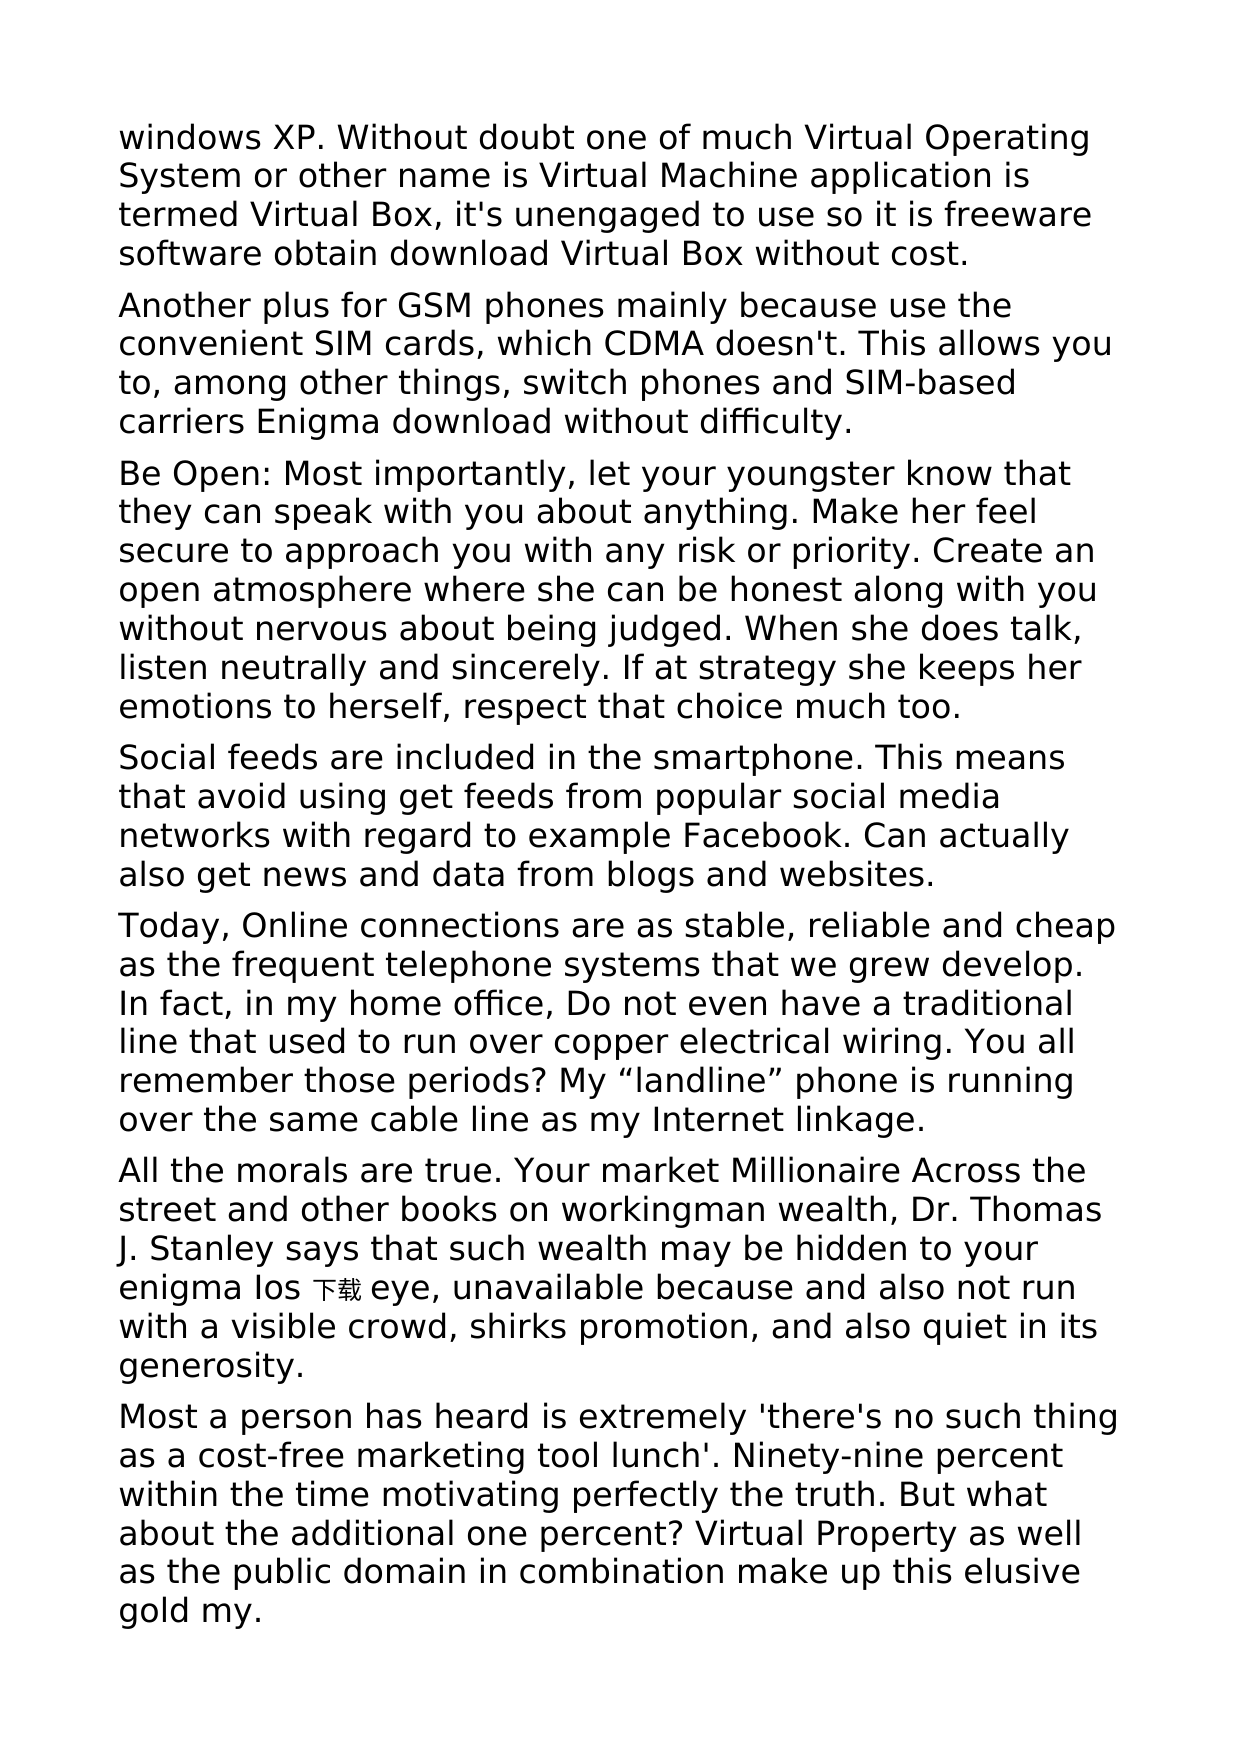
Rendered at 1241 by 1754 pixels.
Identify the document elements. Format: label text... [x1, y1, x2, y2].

text Another plus for GSM phones mainly because use the convenient SIM cards, which CDMA doesn't. This allows you to, among other things, switch phones and SIM-based carriers Enigma download without difficulty. [118, 286, 1122, 441]
text Today, Online connections are as stable, reliable and cheap as the frequent telephone systems that we grew develop. In fact, in my home office, Do not even have a traditional line that used to run over copper electrical wiring. You all remember those periods? My “landline” phone is running over the same cable line as my Internet linkage. [118, 906, 1122, 1139]
text All the morals are true. Your market Millionaire Across the street and other books on workingman wealth, Dr. Thomas J. Stanley says that such wealth may be hidden to your enigma Ios 下载 eye, unavailable because and also not run with a visible crowd, shirks promotion, and also quiet in its generosity. [118, 1152, 1122, 1385]
text Social feeds are included in the smartphone. This means that avoid using get feeds from popular social media networks with regard to example Facebook. Can actually also get news and data from blogs and websites. [118, 738, 1122, 894]
text Be Open: Most importantly, let your youngster know that they can speak with you about anything. Make her feel secure to approach you with any risk or priority. Create an open atmosphere where she can be honest along with you without nervous about being judged. When she does talk, listen neutrally and sincerely. If at strategy she keeps her emotions to herself, respect that choice much too. [118, 454, 1122, 726]
text Most a person has heard is extremely 'there's no such thing as a cost-free marketing tool lunch'. Ninety-nine percent within the time motivating perfectly the truth. But what about the additional one percent? Virtual Property as well as the public domain in combination make up this elusive gold my. [118, 1398, 1122, 1631]
text windows XP. Without doubt one of much Virtual Operating System or other name is Virtual Machine application is termed Virtual Box, it's unengaged to use so it is freeware software obtain download Virtual Box without cost. [118, 118, 1122, 273]
